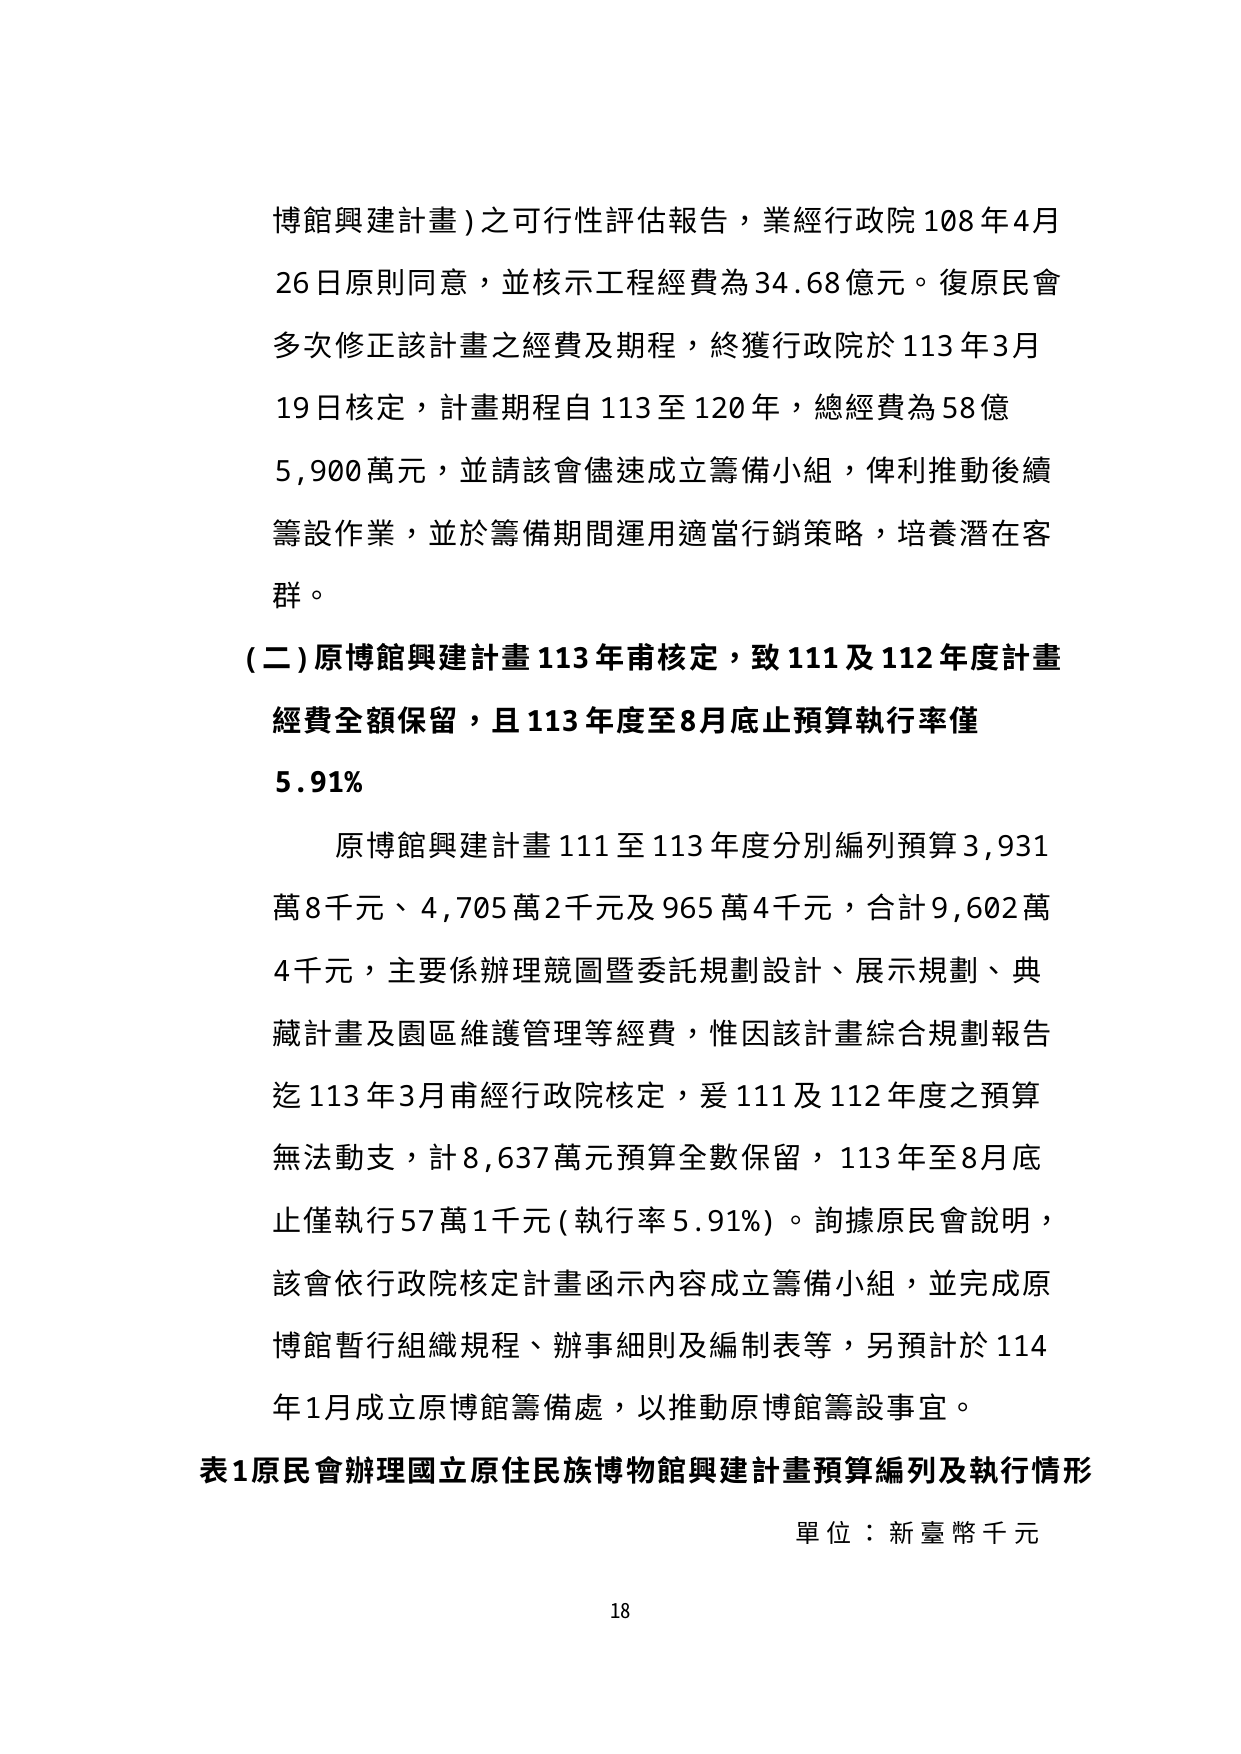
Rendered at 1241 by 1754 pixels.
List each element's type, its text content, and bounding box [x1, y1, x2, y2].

text 單位：新臺幣千元 [103, 1490, 1042, 1552]
text (二)原博館興建計畫113年甫核定，致111及112年度計畫經費全額保留，且113年度至8月底止預算執行率僅5.91% [236, 615, 1063, 802]
text 表1原民會辦理國立原住民族博物館興建計畫預算編列及執行情形 [155, 1427, 1240, 1490]
text 原博館興建計畫111至113年度分別編列預算3,931萬8千元、4,705萬2千元及965萬4千元，合計9,602萬4千元，主要係辦理競圖暨委託規劃設計、展示規劃、典藏計畫及園區維護管理等經費，惟因該計畫綜合規劃報告迄113年3月甫經行政院核定，爰111及112年度之預算無法動支，計8,637萬元預算全數保留，113年至8月底止僅執行57萬1千元(執行率5.91%)。詢據原民會說明，該會依行政院核定計畫函示內容成立籌備小組，並完成原博館暫行組織規程、辦事細則及編制表等，另預計於114年1月成立原博館籌備處，以推動原博館籌設事宜。 [266, 802, 1063, 1427]
text 博館興建計畫)之可行性評估報告，業經行政院108年4月26日原則同意，並核示工程經費為34.68億元。復原民會多次修正該計畫之經費及期程，終獲行政院於113年3月19日核定，計畫期程自113至120年，總經費為58億5,900萬元，並請該會儘速成立籌備小組，俾利推動後續籌設作業，並於籌備期間運用適當行銷策略，培養潛在客群。 [266, 177, 1063, 615]
